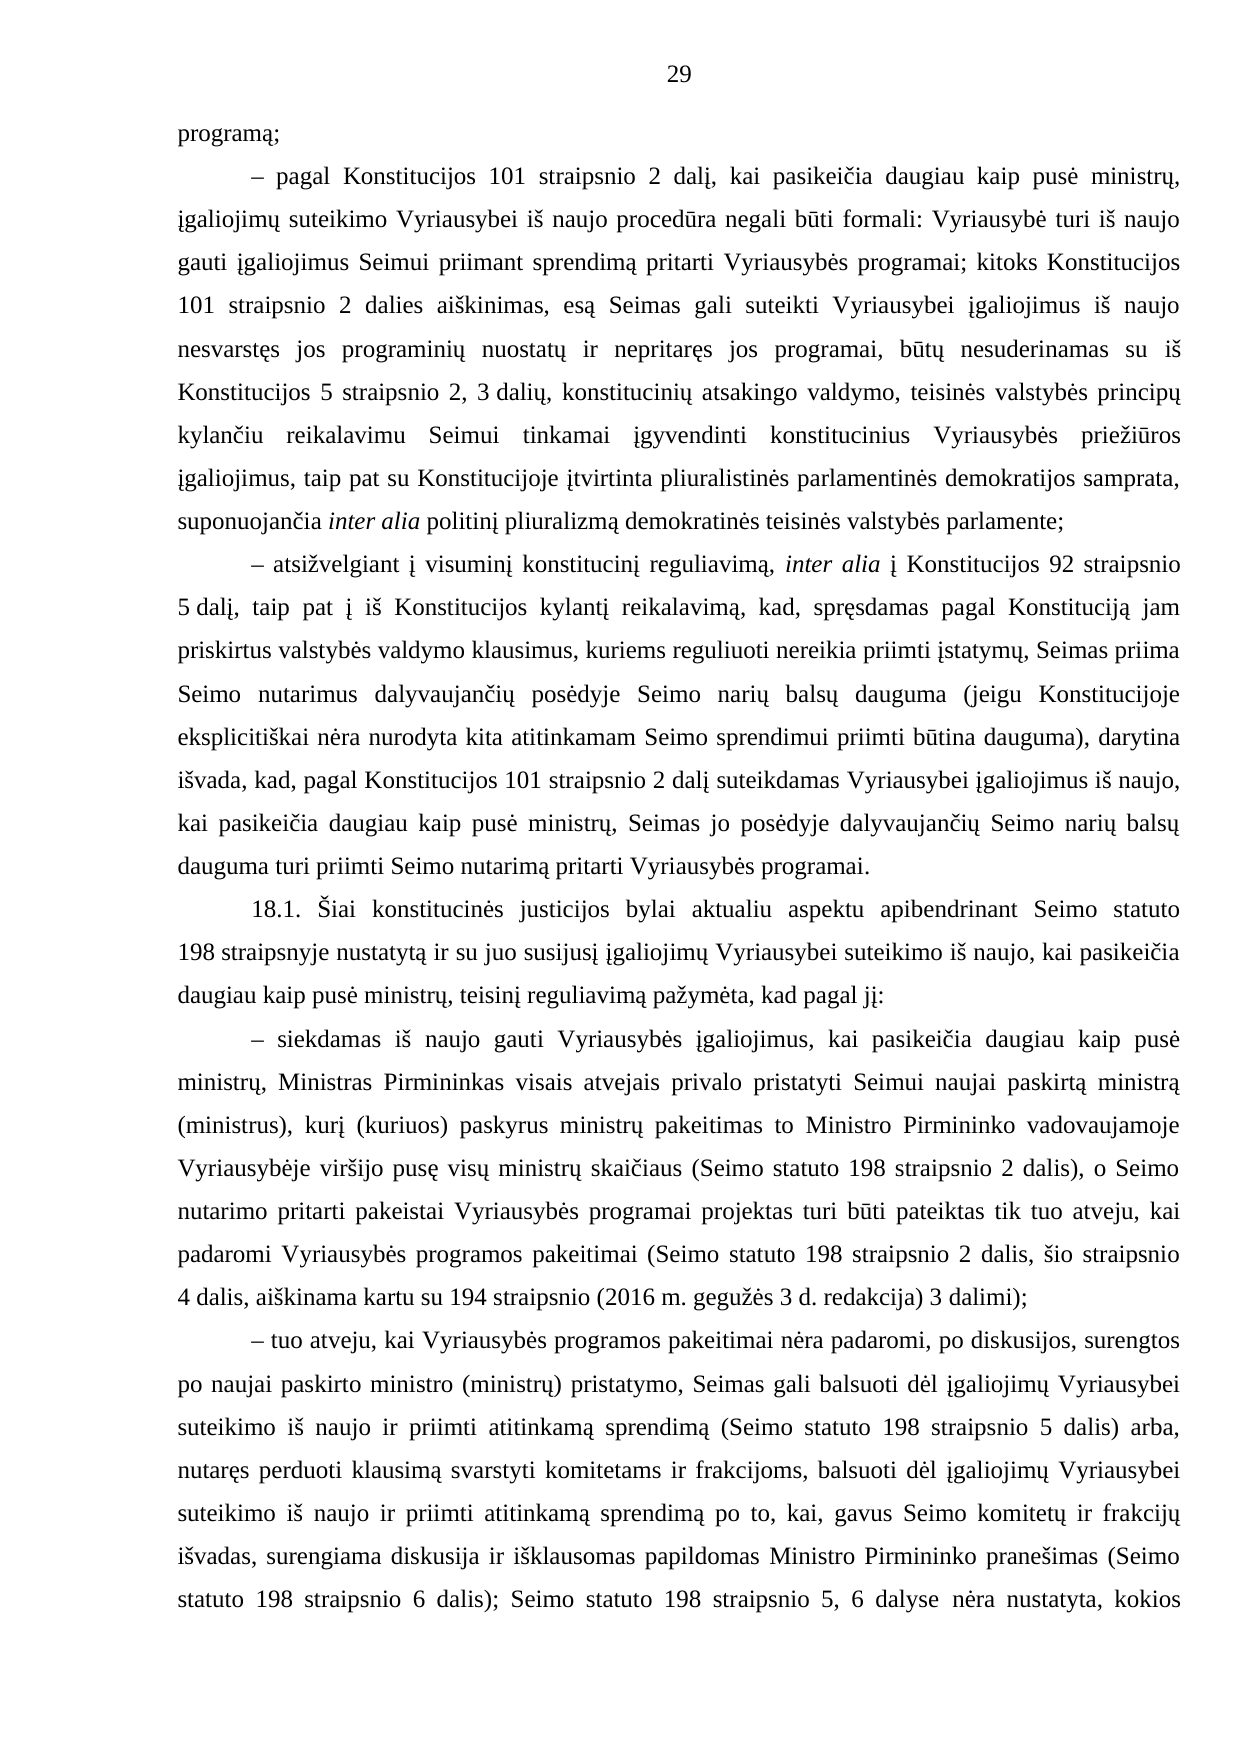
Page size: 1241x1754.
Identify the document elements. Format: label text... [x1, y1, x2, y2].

text programą; [177, 118, 1181, 147]
text – siekdamas iš naujo gauti Vyriausybės įgaliojimus, kai pasikeičia daugiau kaip pusė ministrų, Ministras Pirmininkas visais atvejais privalo pristatyti Seimui naujai paskirtą ministrą (ministrus), kurį (kuriuos) paskyrus ministrų pakeitimas to Ministro Pirmininko vadovaujamoje Vyriausybėje viršijo pusę visų ministrų skaičiaus (Seimo statuto 198 straipsnio 2 dalis), o Seimo nutarimo pritarti pakeistai Vyriausybės programai projektas turi būti pateiktas tik tuo atveju, kai padaromi Vyriausybės programos pakeitimai (Seimo statuto 198 straipsnio 2 dalis, šio straipsnio 4 dalis, aiškinama kartu su 194 straipsnio (2016 m. gegužės 3 d. redakcija) 3 dalimi); [177, 1024, 1181, 1311]
text – atsižvelgiant į visuminį konstitucinį reguliavimą, inter alia į Konstitucijos 92 straipsnio 5 dalį, taip pat į iš Konstitucijos kylantį reikalavimą, kad, spręsdamas pagal Konstituciją jam priskirtus valstybės valdymo klausimus, kuriems reguliuoti nereikia priimti įstatymų, Seimas priima Seimo nutarimus dalyvaujančių posėdyje Seimo narių balsų dauguma (jeigu Konstitucijoje eksplicitiškai nėra nurodyta kita atitinkamam Seimo sprendimui priimti būtina dauguma), darytina išvada, kad, pagal Konstitucijos 101 straipsnio 2 dalį suteikdamas Vyriausybei įgaliojimus iš naujo, kai pasikeičia daugiau kaip pusė ministrų, Seimas jo posėdyje dalyvaujančių Seimo narių balsų dauguma turi priimti Seimo nutarimą pritarti Vyriausybės programai. [177, 549, 1181, 880]
text 18.1. Šiai konstitucinės justicijos bylai aktualiu aspektu apibendrinant Seimo statuto 198 straipsnyje nustatytą ir su juo susijusį įgaliojimų Vyriausybei suteikimo iš naujo, kai pasikeičia daugiau kaip pusė ministrų, teisinį reguliavimą pažymėta, kad pagal jį: [177, 894, 1181, 1009]
text – tuo atveju, kai Vyriausybės programos pakeitimai nėra padaromi, po diskusijos, surengtos po naujai paskirto ministro (ministrų) pristatymo, Seimas gali balsuoti dėl įgaliojimų Vyriausybei suteikimo iš naujo ir priimti atitinkamą sprendimą (Seimo statuto 198 straipsnio 5 dalis) arba, nutaręs perduoti klausimą svarstyti komitetams ir frakcijoms, balsuoti dėl įgaliojimų Vyriausybei suteikimo iš naujo ir priimti atitinkamą sprendimą po to, kai, gavus Seimo komitetų ir frakcijų išvadas, surengiama diskusija ir išklausomas papildomas Ministro Pirmininko pranešimas (Seimo statuto 198 straipsnio 6 dalis); Seimo statuto 198 straipsnio 5, 6 dalyse nėra nustatyta, kokios [177, 1326, 1181, 1613]
text – pagal Konstitucijos 101 straipsnio 2 dalį, kai pasikeičia daugiau kaip pusė ministrų, įgaliojimų suteikimo Vyriausybei iš naujo procedūra negali būti formali: Vyriausybė turi iš naujo gauti įgaliojimus Seimui priimant sprendimą pritarti Vyriausybės programai; kitoks Konstitucijos 101 straipsnio 2 dalies aiškinimas, esą Seimas gali suteikti Vyriausybei įgaliojimus iš naujo nesvarstęs jos programinių nuostatų ir nepritaręs jos programai, būtų nesuderinamas su iš Konstitucijos 5 straipsnio 2, 3 dalių, konstitucinių atsakingo valdymo, teisinės valstybės principų kylančiu reikalavimu Seimui tinkamai įgyvendinti konstitucinius Vyriausybės priežiūros įgaliojimus, taip pat su Konstitucijoje įtvirtinta pliuralistinės parlamentinės demokratijos samprata, suponuojančia inter alia politinį pliuralizmą demokratinės teisinės valstybės parlamente; [177, 161, 1181, 535]
